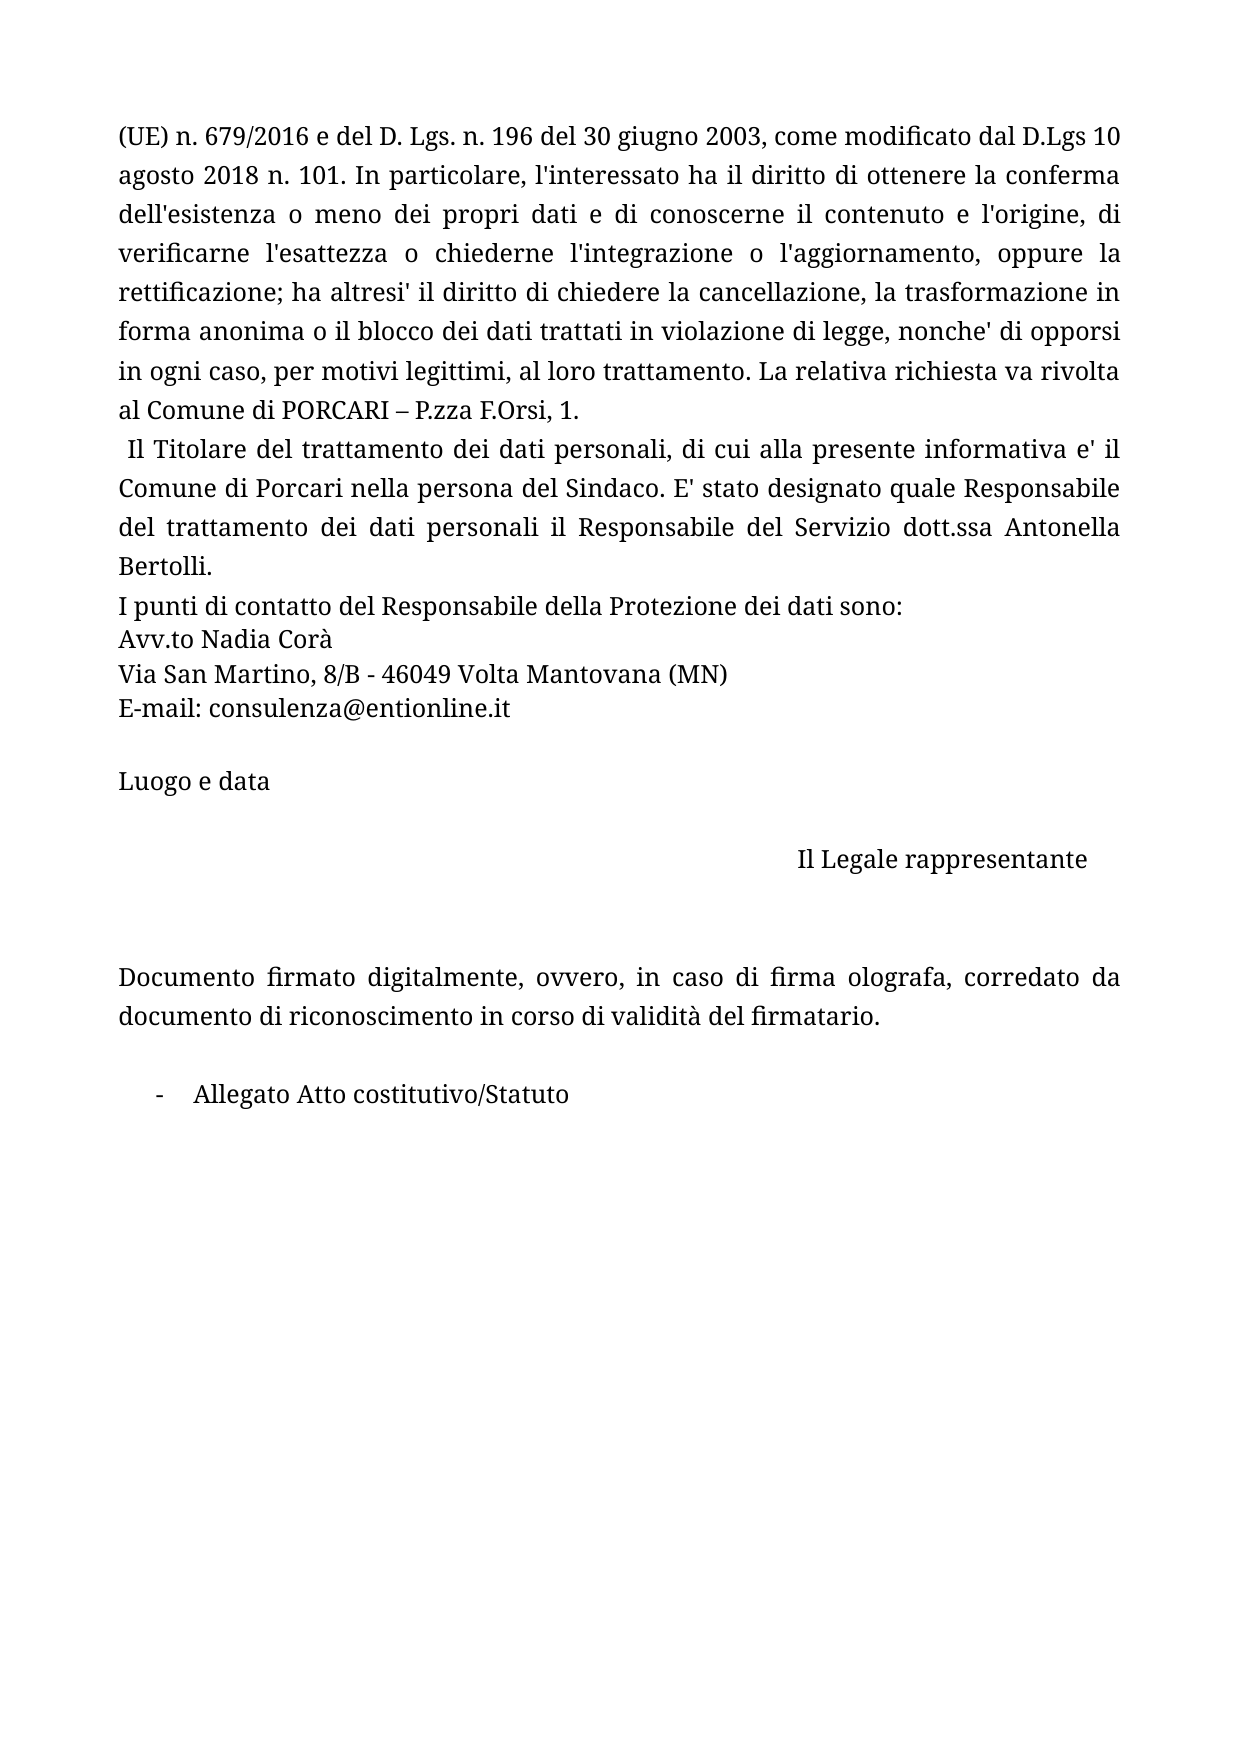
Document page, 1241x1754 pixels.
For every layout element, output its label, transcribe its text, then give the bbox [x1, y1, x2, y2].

list Allegato Atto costitutivo/Statuto [156, 1077, 1122, 1111]
text Il Legale rappresentante [118, 842, 1122, 876]
text Via San Martino, 8/B - 46049 Volta Mantovana (MN) [118, 656, 1122, 690]
text E-mail: consulenza@entionline.it [118, 690, 1122, 724]
text Il Titolare del trattamento dei dati personali, di cui alla presente informativa e' il Comune di Porcari nella persona del Sindaco. E' stato designato quale Responsabile del trattamento dei dati personali il Responsabile del Servizio dott.ssa Antonella Bertolli. [118, 431, 1122, 583]
text Avv.to Nadia Corà [118, 622, 1122, 656]
text I punti di contatto del Responsabile della Protezione dei dati sono: [118, 588, 1122, 622]
text (UE) n. 679/2016 e del D. Lgs. n. 196 del 30 giugno 2003, come modificato dal D.Lgs 10 agosto 2018 n. 101. In particolare, l'interessato ha il diritto di ottenere la conferma dell'esistenza o meno dei propri dati e di conoscerne il contenuto e l'origine, di verificarne l'esattezza o chiederne l'integrazione o l'aggiornamento, oppure la rettificazione; ha altresi' il diritto di chiedere la cancellazione, la trasformazione in forma anonima o il blocco dei dati trattati in violazione di legge, nonche' di opporsi in ogni caso, per motivi legittimi, al loro trattamento. La relativa richiesta va rivolta al Comune di PORCARI – P.zza F.Orsi, 1. [118, 118, 1122, 426]
text Documento firmato digitalmente, ovvero, in caso di firma olografa, corredato da documento di riconoscimento in corso di validità del firmatario. [118, 959, 1122, 1033]
text Luogo e data [118, 763, 1122, 798]
